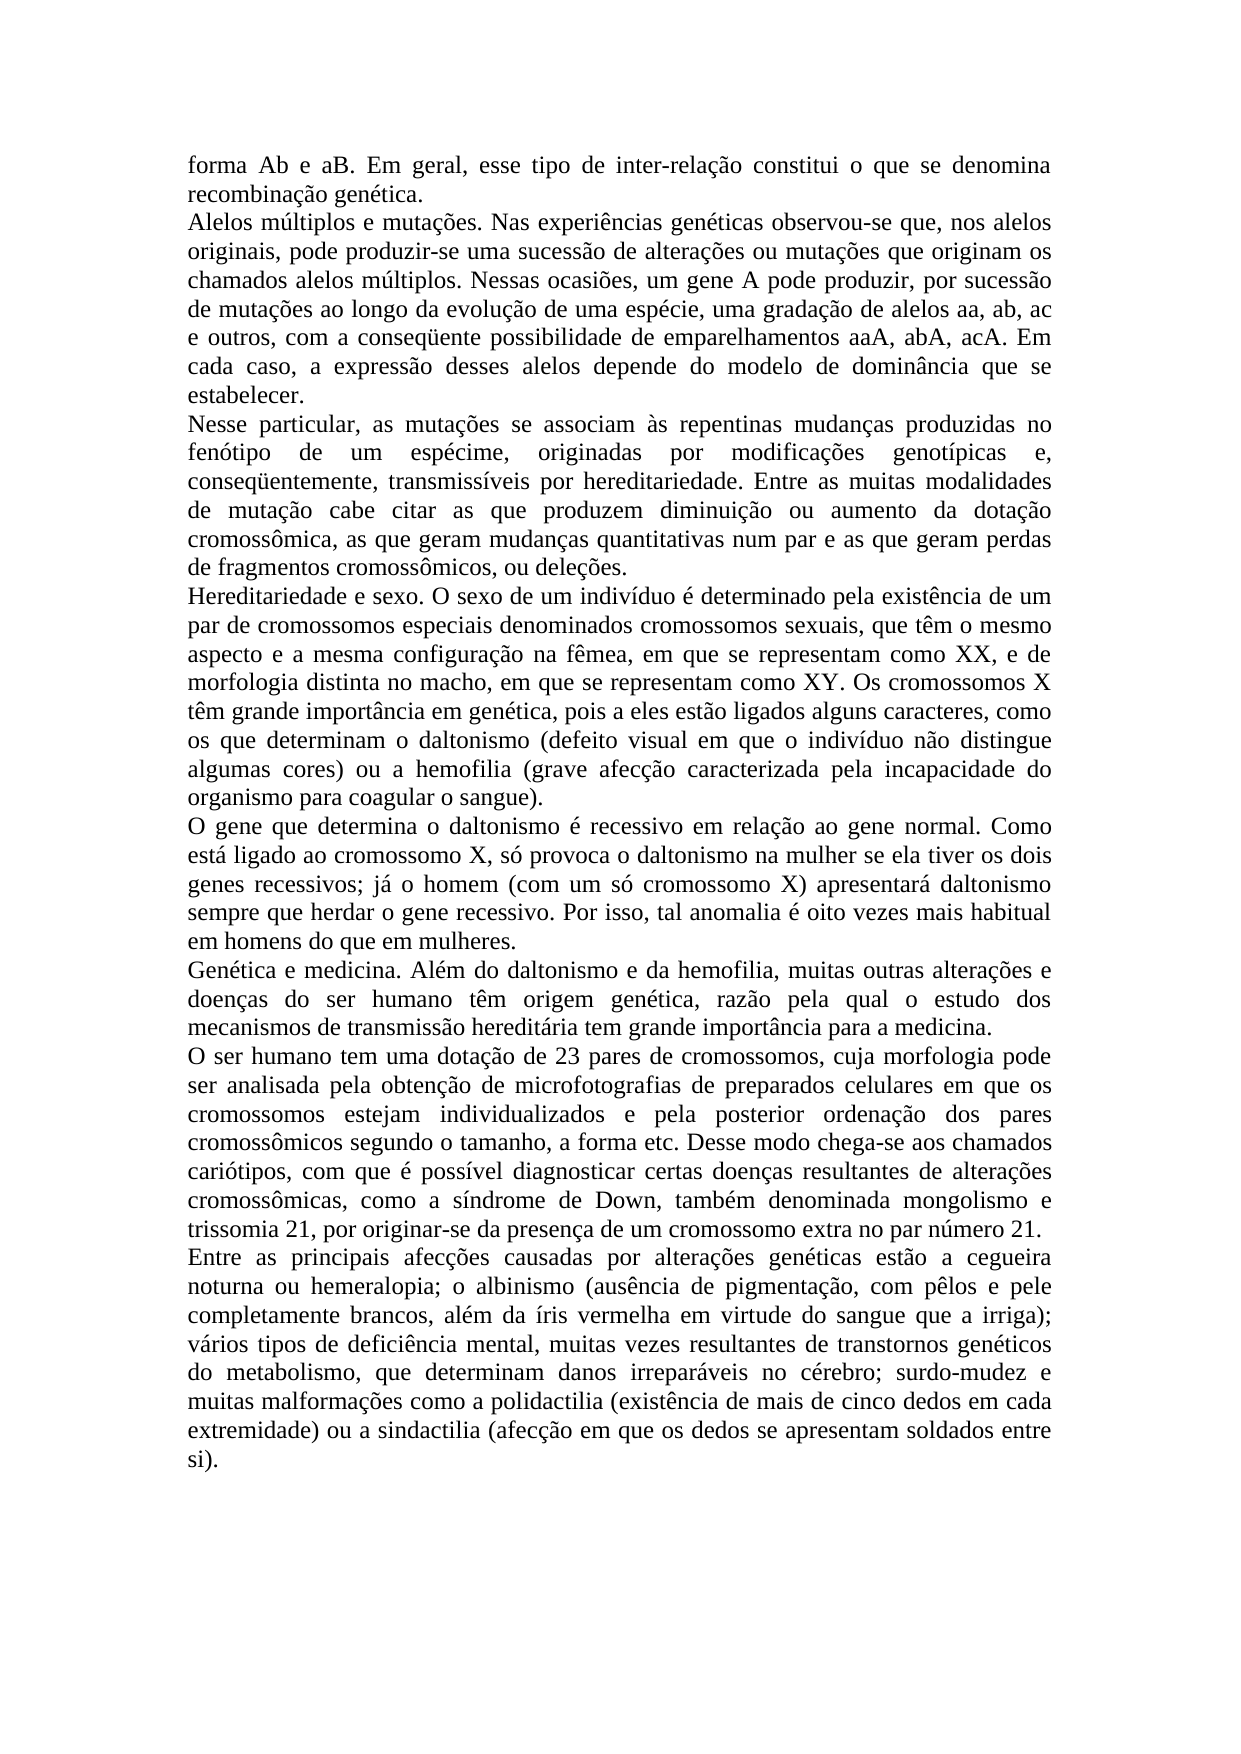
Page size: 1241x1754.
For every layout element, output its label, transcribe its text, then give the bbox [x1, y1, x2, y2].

text O gene que determina o daltonismo é recessivo em relação ao gene normal. Como está ligado ao cromossomo X, só provoca o daltonismo na mulher se ela tiver os dois genes recessivos; já o homem (com um só cromossomo X) apresentará daltonismo sempre que herdar o gene recessivo. Por isso, tal anomalia é oito vezes mais habitual em homens do que em mulheres. [187, 811, 1053, 955]
text Nesse particular, as mutações se associam às repentinas mudanças produzidas no fenótipo de um espécime, originadas por modificações genotípicas e, conseqüentemente, transmissíveis por hereditariedade. Entre as muitas modalidades de mutação cabe citar as que produzem diminuição ou aumento da dotação cromossômica, as que geram mudanças quantitativas num par e as que geram perdas de fragmentos cromossômicos, ou deleções. [187, 409, 1053, 581]
text forma Ab e aB. Em geral, esse tipo de inter-relação constitui o que se denomina recombinação genética. [187, 150, 1053, 207]
text Genética e medicina. Além do daltonismo e da hemofilia, muitas outras alterações e doenças do ser humano têm origem genética, razão pela qual o estudo dos mecanismos de transmissão hereditária tem grande importância para a medicina. [187, 955, 1053, 1041]
text Alelos múltiplos e mutações. Nas experiências genéticas observou-se que, nos alelos originais, pode produzir-se uma sucessão de alterações ou mutações que originam os chamados alelos múltiplos. Nessas ocasiões, um gene A pode produzir, por sucessão de mutações ao longo da evolução de uma espécie, uma gradação de alelos aa, ab, ac e outros, com a conseqüente possibilidade de emparelhamentos aaA, abA, acA. Em cada caso, a expressão desses alelos depende do modelo de dominância que se estabelecer. [187, 207, 1053, 409]
text Hereditariedade e sexo. O sexo de um indivíduo é determinado pela existência de um par de cromossomos especiais denominados cromossomos sexuais, que têm o mesmo aspecto e a mesma configuração na fêmea, em que se representam como XX, e de morfologia distinta no macho, em que se representam como XY. Os cromossomos X têm grande importância em genética, pois a eles estão ligados alguns caracteres, como os que determinam o daltonismo (defeito visual em que o indivíduo não distingue algumas cores) ou a hemofilia (grave afecção caracterizada pela incapacidade do organismo para coagular o sangue). [187, 581, 1053, 811]
text Entre as principais afecções causadas por alterações genéticas estão a cegueira noturna ou hemeralopia; o albinismo (ausência de pigmentação, com pêlos e pele completamente brancos, além da íris vermelha em virtude do sangue que a irriga); vários tipos de deficiência mental, muitas vezes resultantes de transtornos genéticos do metabolismo, que determinam danos irreparáveis no cérebro; surdo-mudez e muitas malformações como a polidactilia (existência de mais de cinco dedos em cada extremidade) ou a sindactilia (afecção em que os dedos se apresentam soldados entre si). [187, 1242, 1053, 1472]
text O ser humano tem uma dotação de 23 pares de cromossomos, cuja morfologia pode ser analisada pela obtenção de microfotografias de preparados celulares em que os cromossomos estejam individualizados e pela posterior ordenação dos pares cromossômicos segundo o tamanho, a forma etc. Desse modo chega-se aos chamados cariótipos, com que é possível diagnosticar certas doenças resultantes de alterações cromossômicas, como a síndrome de Down, também denominada mongolismo e trissomia 21, por originar-se da presença de um cromossomo extra no par número 21. [187, 1041, 1053, 1242]
